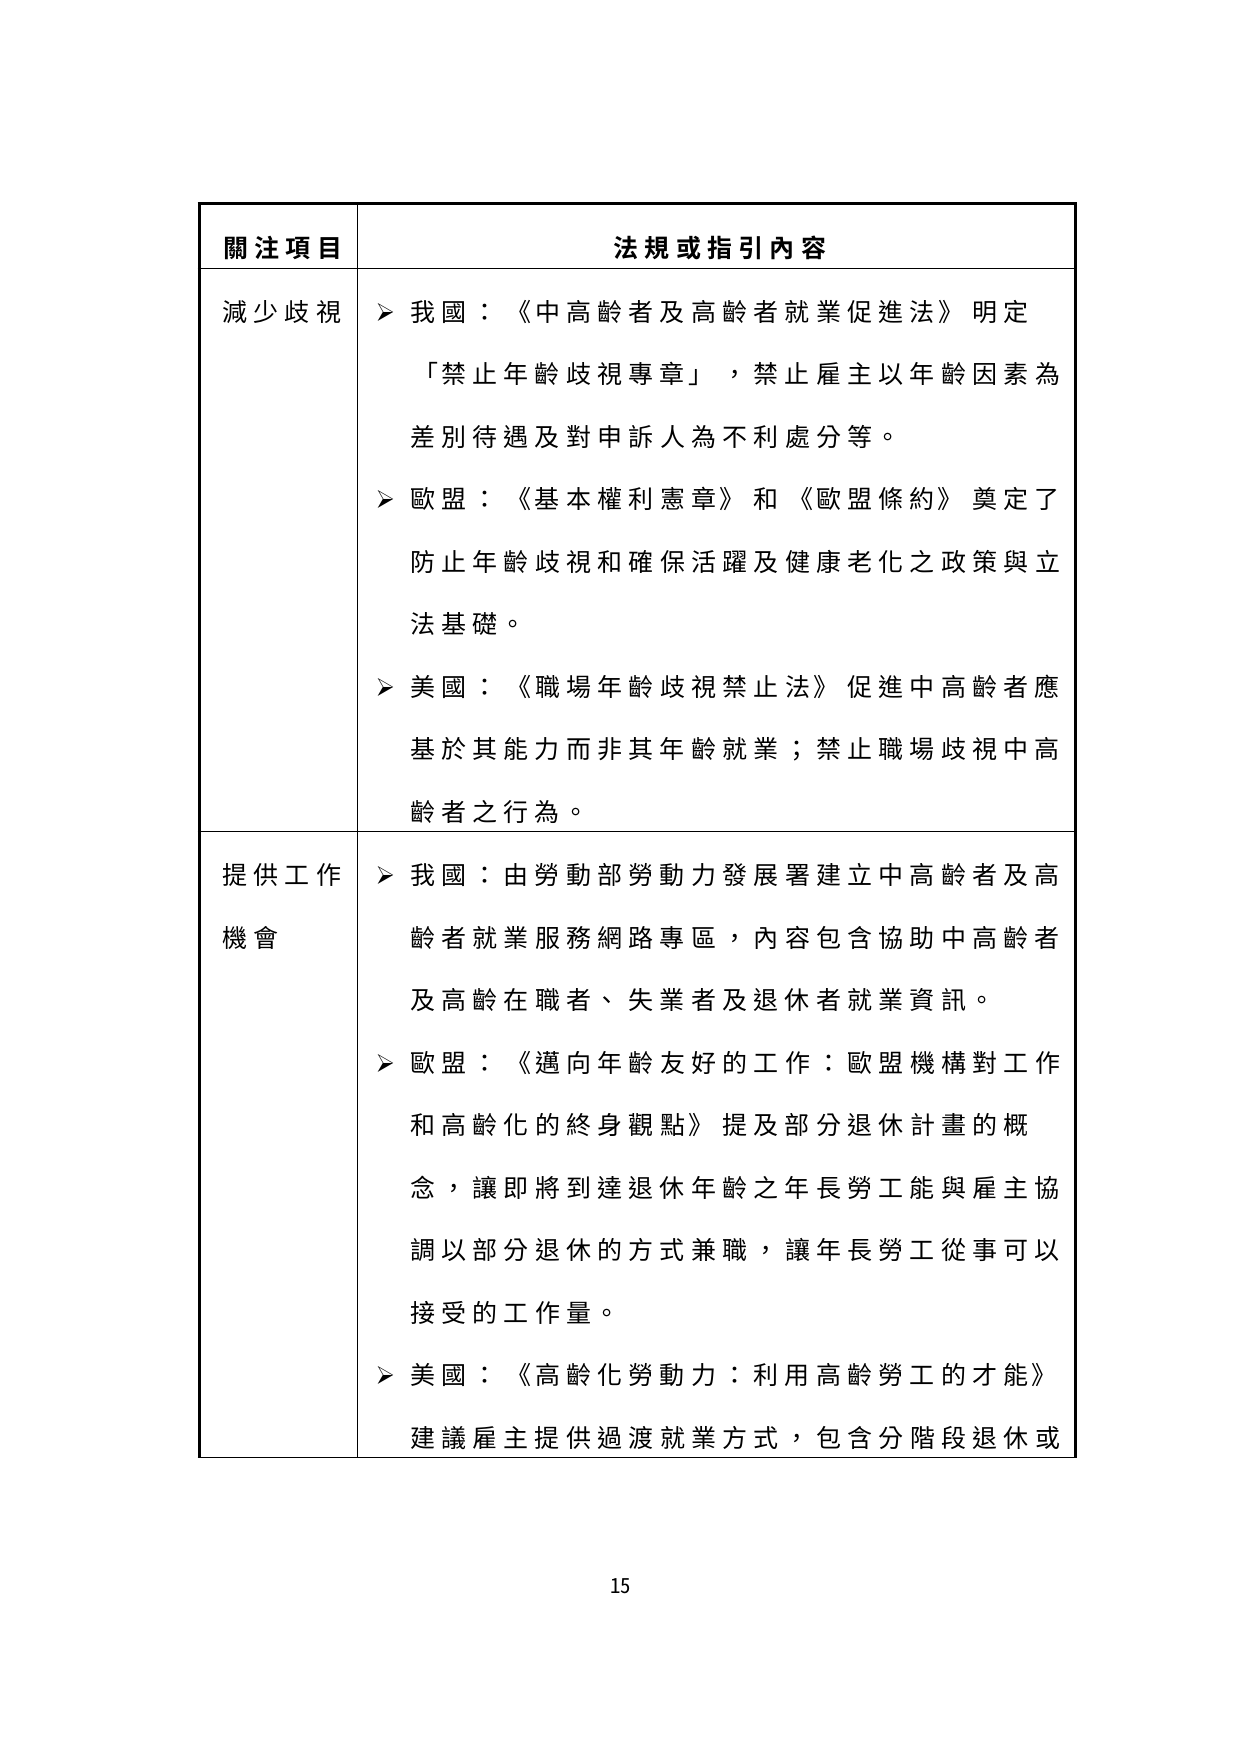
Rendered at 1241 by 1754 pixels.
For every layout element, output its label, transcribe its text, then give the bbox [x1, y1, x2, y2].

table_cell 我國：由勞動部勞動力發展署建立中高齡者及高齡者就業服務網路專區，內容包含協助中高齡者及高齡在職者、失業者及退休者就業資訊。 歐盟：《邁向年齡友好的工作：歐盟機構對工作和高齡化的終身觀點》提及部分退休計畫的概念，讓即將到達退休年齡之年長勞工能與雇主協調以部分退休的方式兼職，讓年長勞工從事可以接受的工作量。 美國：《高齡化勞動力：利用高齡勞工的才能》建議雇主提供過渡就業方式，包含分階段退休或 [358, 832, 1074, 1457]
table_header 法規或指引內容 [358, 205, 1074, 268]
table_cell 我國：《中高齡者及高齡者就業促進法》明定「禁止年齡歧視專章」，禁止雇主以年齡因素為差別待遇及對申訴人為不利處分等。 歐盟：《基本權利憲章》和《歐盟條約》奠定了防止年齡歧視和確保活躍及健康老化之政策與立法基礎。 美國：《職場年齡歧視禁止法》促進中高齡者應基於其能力而非其年齡就業；禁止職場歧視中高齡者之行為。 [358, 269, 1074, 831]
table_cell 減少歧視 [201, 269, 357, 831]
table_header 關注項目 [201, 205, 357, 268]
table_cell 提供工作機會 [201, 832, 357, 1457]
